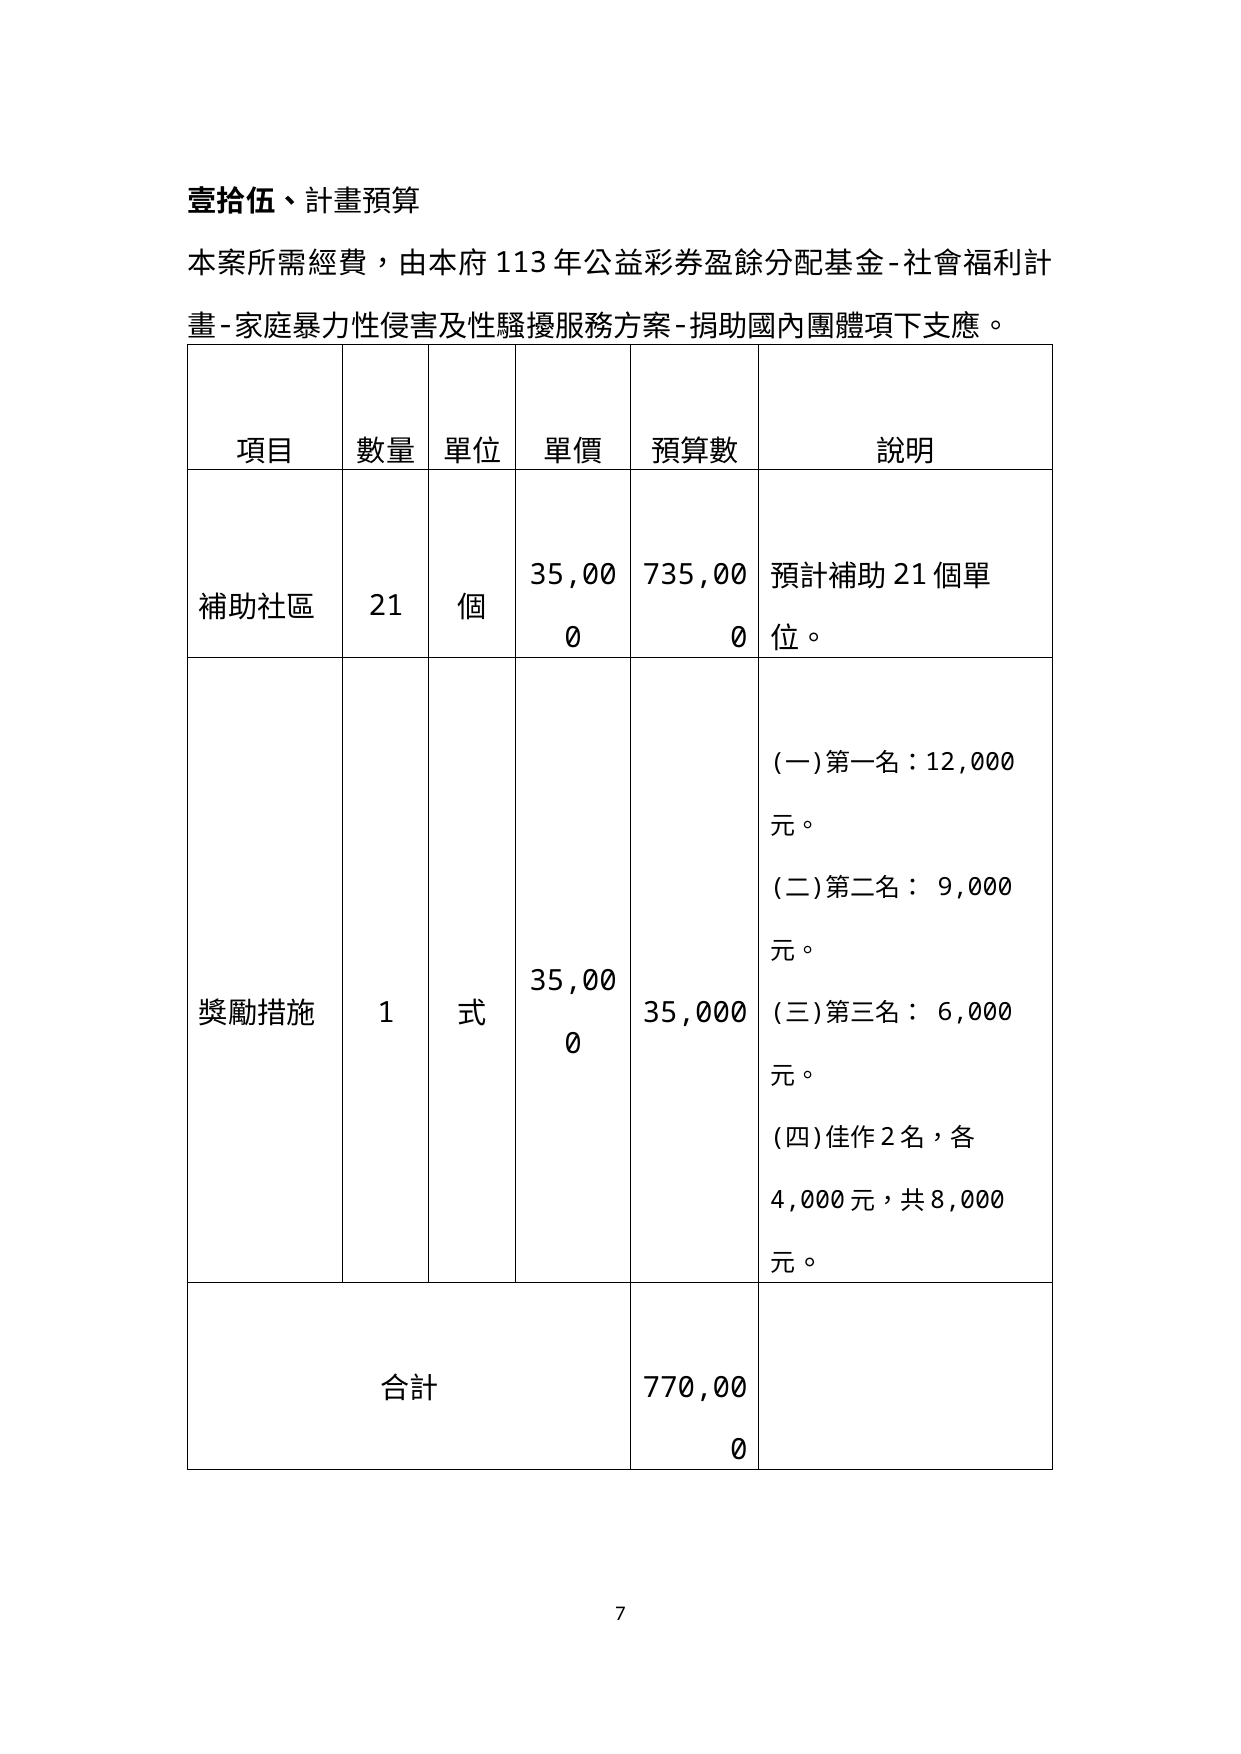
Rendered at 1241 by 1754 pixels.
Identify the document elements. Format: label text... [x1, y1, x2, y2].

table_cell 35,000 [516, 658, 630, 1282]
table_header 單位 [429, 345, 515, 469]
table_cell 補助社區 [188, 470, 342, 657]
text 壹拾伍、計畫預算 [187, 157, 1053, 219]
table_cell 獎勵措施 [188, 658, 342, 1282]
table_cell (一)第一名：12,000元。 (二)第二名： 9,000元。 (三)第三名： 6,000元。 (四)佳作2名，各4,000元，共8,000元。 [759, 658, 1052, 1282]
table_header 預算數 [631, 345, 758, 469]
text 本案所需經費，由本府113年公益彩券盈餘分配基金-社會福利計畫-家庭暴力性侵害及性騷擾服務方案-捐助國內團體項下支應。 [187, 219, 1053, 344]
table_header 單價 [516, 345, 630, 469]
table_cell 預計補助21個單位。 [759, 470, 1052, 657]
table_cell 770,000 [631, 1283, 758, 1469]
table_cell 35,000 [516, 470, 630, 657]
table_cell 21 [343, 470, 428, 657]
table_cell [759, 1283, 1052, 1469]
table_cell 式 [429, 658, 515, 1282]
table_header 數量 [343, 345, 428, 469]
table_cell 合計 [188, 1283, 630, 1469]
table_cell 35,000 [631, 658, 758, 1282]
table_cell 735,000 [631, 470, 758, 657]
table_header 項目 [188, 345, 342, 469]
table_cell 個 [429, 470, 515, 657]
table_cell 1 [343, 658, 428, 1282]
table_header 說明 [759, 345, 1052, 469]
